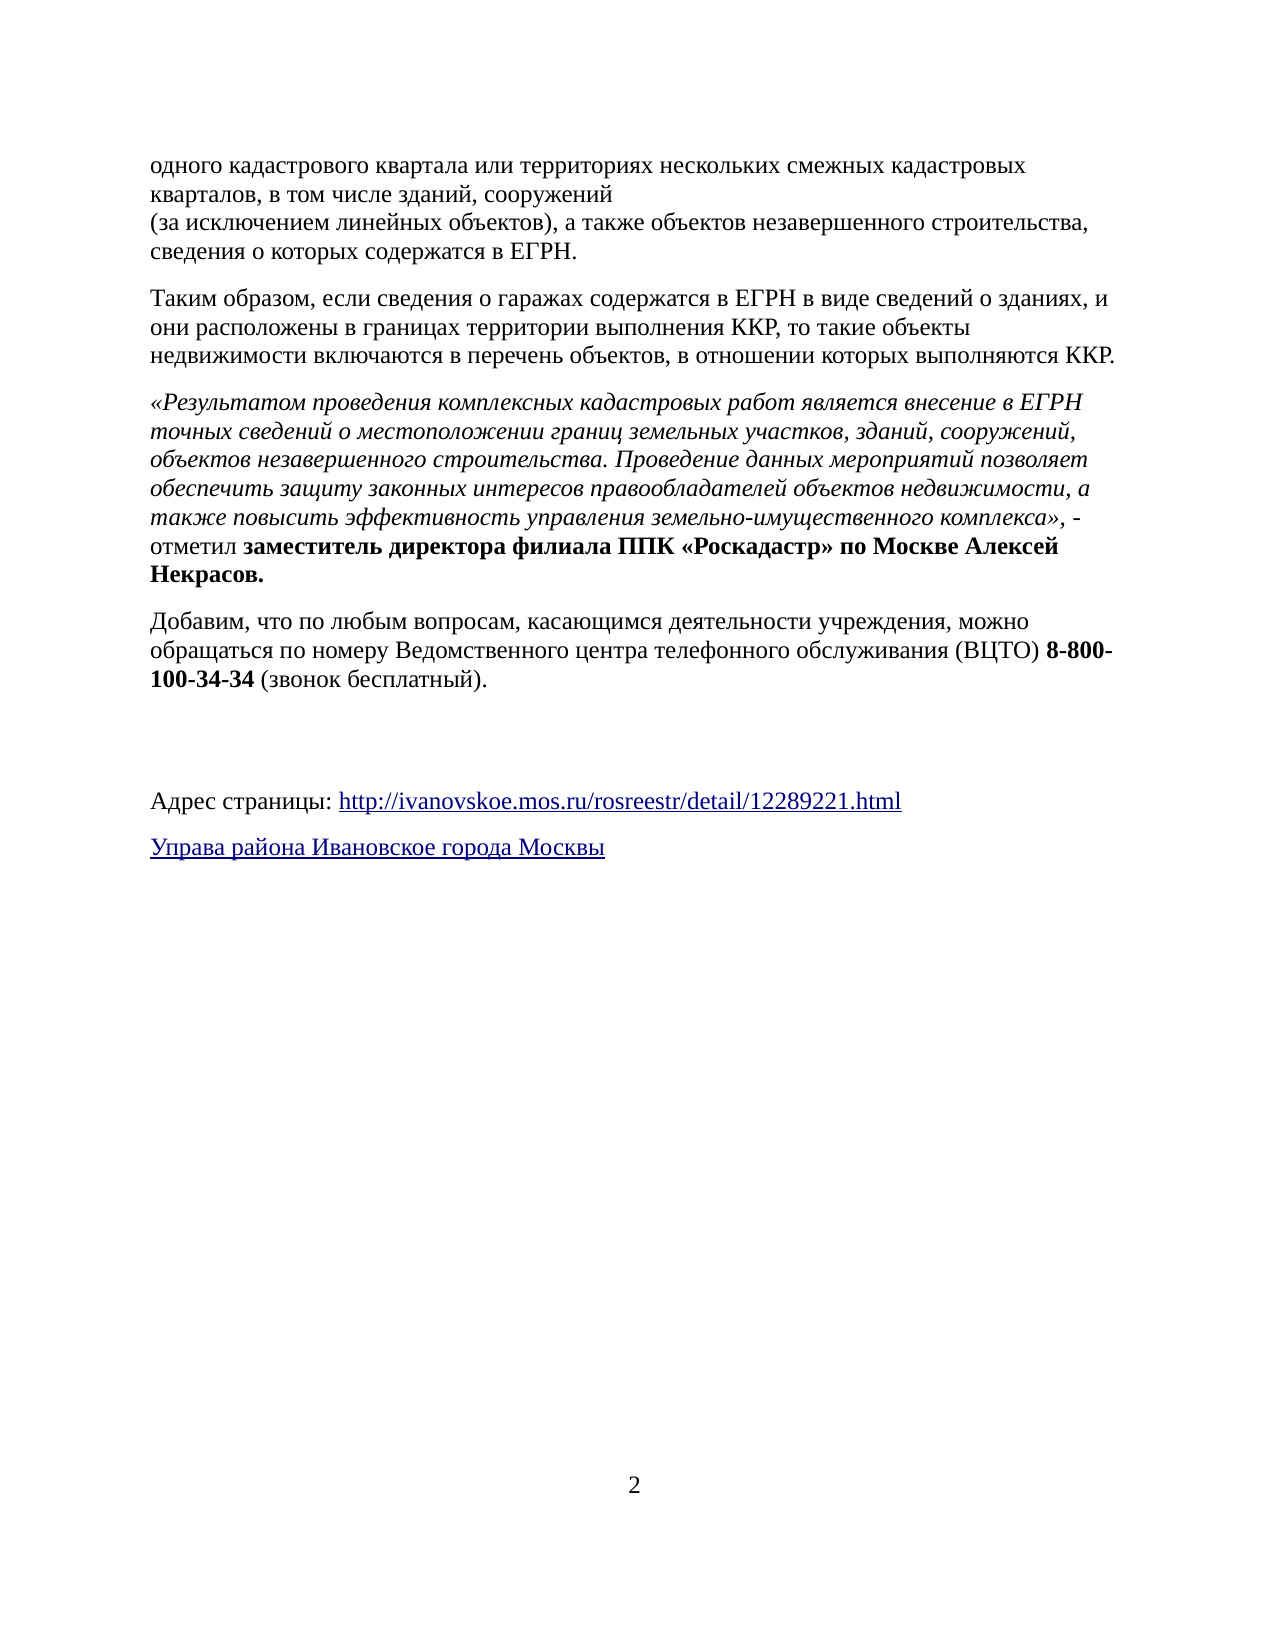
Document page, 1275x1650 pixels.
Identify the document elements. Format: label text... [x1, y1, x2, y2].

text Управа района Ивановское города Москвы [150, 832, 1125, 861]
text Добавим, что по любым вопросам, касающимся деятельности учреждения, можно обращаться по номеру Ведомственного центра телефонного обслуживания (ВЦТО) 8-800-100-34-34 (звонок бесплатный). [150, 606, 1125, 692]
text Адрес страницы: http://ivanovskoe.mos.ru/rosreestr/detail/12289221.html [150, 786, 1125, 814]
text одного кадастрового квартала или территориях нескольких смежных кадастровых кварталов, в том числе зданий, сооружений (за исключением линейных объектов), а также объектов незавершенного строительства, сведения о которых содержатся в ЕГРН. [150, 150, 1125, 265]
text Таким образом, если сведения о гаражах содержатся в ЕГРН в виде сведений о зданиях, и они расположены в границах территории выполнения ККР, то такие объекты недвижимости включаются в перечень объектов, в отношении которых выполняются ККР. [150, 283, 1125, 369]
text «Результатом проведения комплексных кадастровых работ является внесение в ЕГРН точных сведений о местоположении границ земельных участков, зданий, сооружений, объектов незавершенного строительства. Проведение данных мероприятий позволяет обеспечить защиту законных интересов правообладателей объектов недвижимости, а также повысить эффективность управления земельно-имущественного комплекса», - отметил заместитель директора филиала ППК «Роскадастр» по Москве Алексей Некрасов. [150, 387, 1125, 588]
